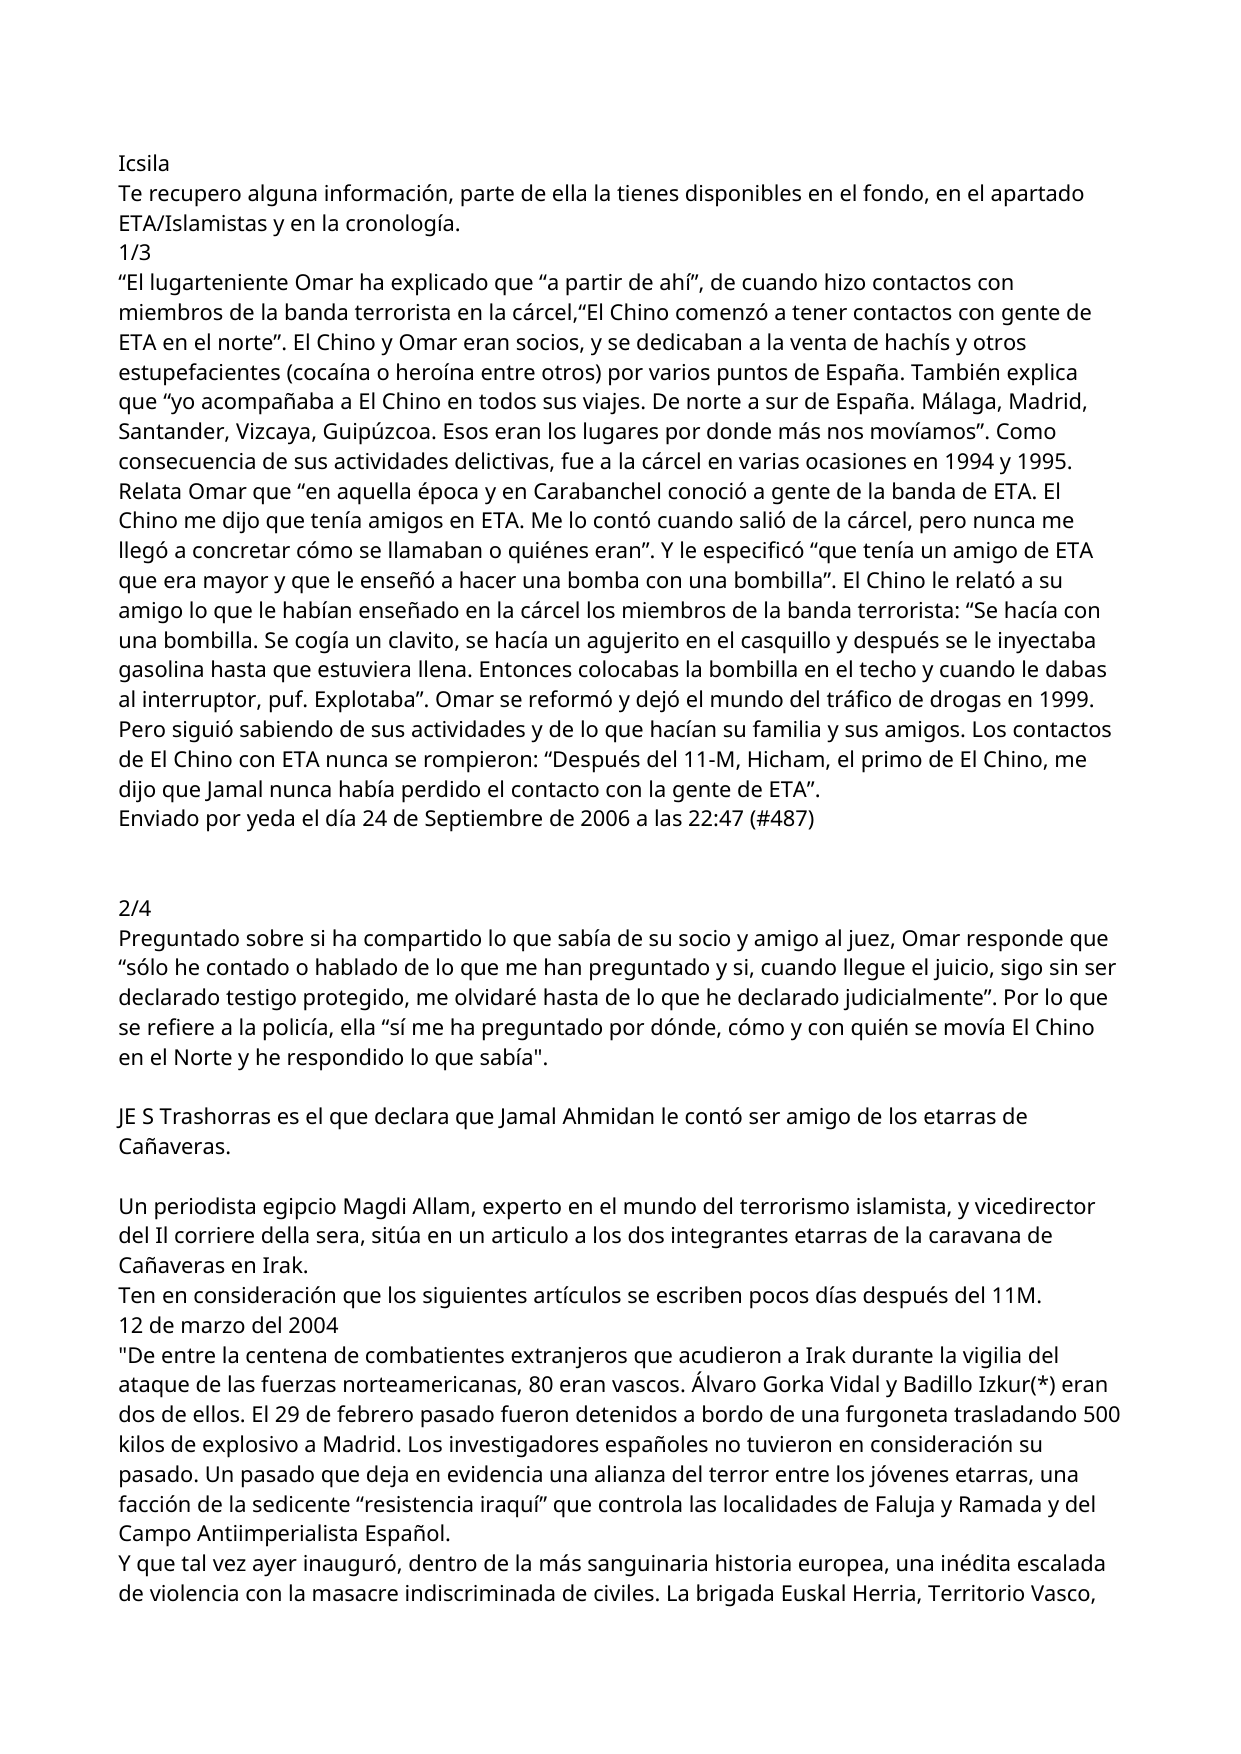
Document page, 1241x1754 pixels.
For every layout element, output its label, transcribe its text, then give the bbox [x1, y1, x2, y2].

text Te recupero alguna información, parte de ella la tienes disponibles en el fondo, en el apartado ETA/Islamistas y en la cronología. [118, 178, 1122, 237]
text “El lugarteniente Omar ha explicado que “a partir de ahí”, de cuando hizo contactos con miembros de la banda terrorista en la cárcel,“El Chino comenzó a tener contactos con gente de ETA en el norte”. El Chino y Omar eran socios, y se dedicaban a la venta de hachís y otros estupefacientes (cocaína o heroína entre otros) por varios puntos de España. También explica que “yo acompañaba a El Chino en todos sus viajes. De norte a sur de España. Málaga, Madrid, Santander, Vizcaya, Guipúzcoa. Esos eran los lugares por donde más nos movíamos”. Como consecuencia de sus actividades delictivas, fue a la cárcel en varias ocasiones en 1994 y 1995. Relata Omar que “en aquella época y en Carabanchel conoció a gente de la banda de ETA. El Chino me dijo que tenía amigos en ETA. Me lo contó cuando salió de la cárcel, pero nunca me llegó a concretar cómo se llamaban o quiénes eran”. Y le especificó “que tenía un amigo de ETA que era mayor y que le enseñó a hacer una bomba con una bombilla”. El Chino le relató a su amigo lo que le habían enseñado en la cárcel los miembros de la banda terrorista: “Se hacía con una bombilla. Se cogía un clavito, se hacía un agujerito en el casquillo y después se le inyectaba gasolina hasta que estuviera llena. Entonces colocabas la bombilla en el techo y cuando le dabas al interruptor, puf. Explotaba”. Omar se reformó y dejó el mundo del tráfico de drogas en 1999. Pero siguió sabiendo de sus actividades y de lo que hacían su familia y sus amigos. Los contactos de El Chino con ETA nunca se rompieron: “Después del 11-M, Hicham, el primo de El Chino, me dijo que Jamal nunca había perdido el contacto con la gente de ETA”. [118, 267, 1122, 803]
text JE S Trashorras es el que declara que Jamal Ahmidan le contó ser amigo de los etarras de Cañaveras. [118, 1101, 1122, 1161]
text 1/3 [118, 237, 1122, 267]
text Enviado por yeda el día 24 de Septiembre de 2006 a las 22:47 (#487) [118, 803, 1122, 833]
text Icsila [118, 148, 1122, 178]
text Un periodista egipcio Magdi Allam, experto en el mundo del terrorismo islamista, y vicedirector del Il corriere della sera, sitúa en un articulo a los dos integrantes etarras de la caravana de Cañaveras en Irak. [118, 1191, 1122, 1280]
text Ten en consideración que los siguientes artículos se escriben pocos días después del 11M. [118, 1280, 1122, 1310]
text Y que tal vez ayer inauguró, dentro de la más sanguinaria historia europea, una inédita escalada de violencia con la masacre indiscriminada de civiles. La brigada Euskal Herria, Territorio Vasco, [118, 1548, 1122, 1608]
text "De entre la centena de combatientes extranjeros que acudieron a Irak durante la vigilia del ataque de las fuerzas norteamericanas, 80 eran vascos. Álvaro Gorka Vidal y Badillo Izkur(*) eran dos de ellos. El 29 de febrero pasado fueron detenidos a bordo de una furgoneta trasladando 500 kilos de explosivo a Madrid. Los investigadores españoles no tuvieron en consideración su pasado. Un pasado que deja en evidencia una alianza del terror entre los jóvenes etarras, una facción de la sedicente “resistencia iraquí” que controla las localidades de Faluja y Ramada y del Campo Antiimperialista Español. [118, 1339, 1122, 1548]
text 2/4 [118, 893, 1122, 922]
text 12 de marzo del 2004 [118, 1310, 1122, 1339]
text Preguntado sobre si ha compartido lo que sabía de su socio y amigo al juez, Omar responde que “sólo he contado o hablado de lo que me han preguntado y si, cuando llegue el juicio, sigo sin ser declarado testigo protegido, me olvidaré hasta de lo que he declarado judicialmente”. Por lo que se refiere a la policía, ella “sí me ha preguntado por dónde, cómo y con quién se movía El Chino en el Norte y he respondido lo que sabía". [118, 922, 1122, 1071]
